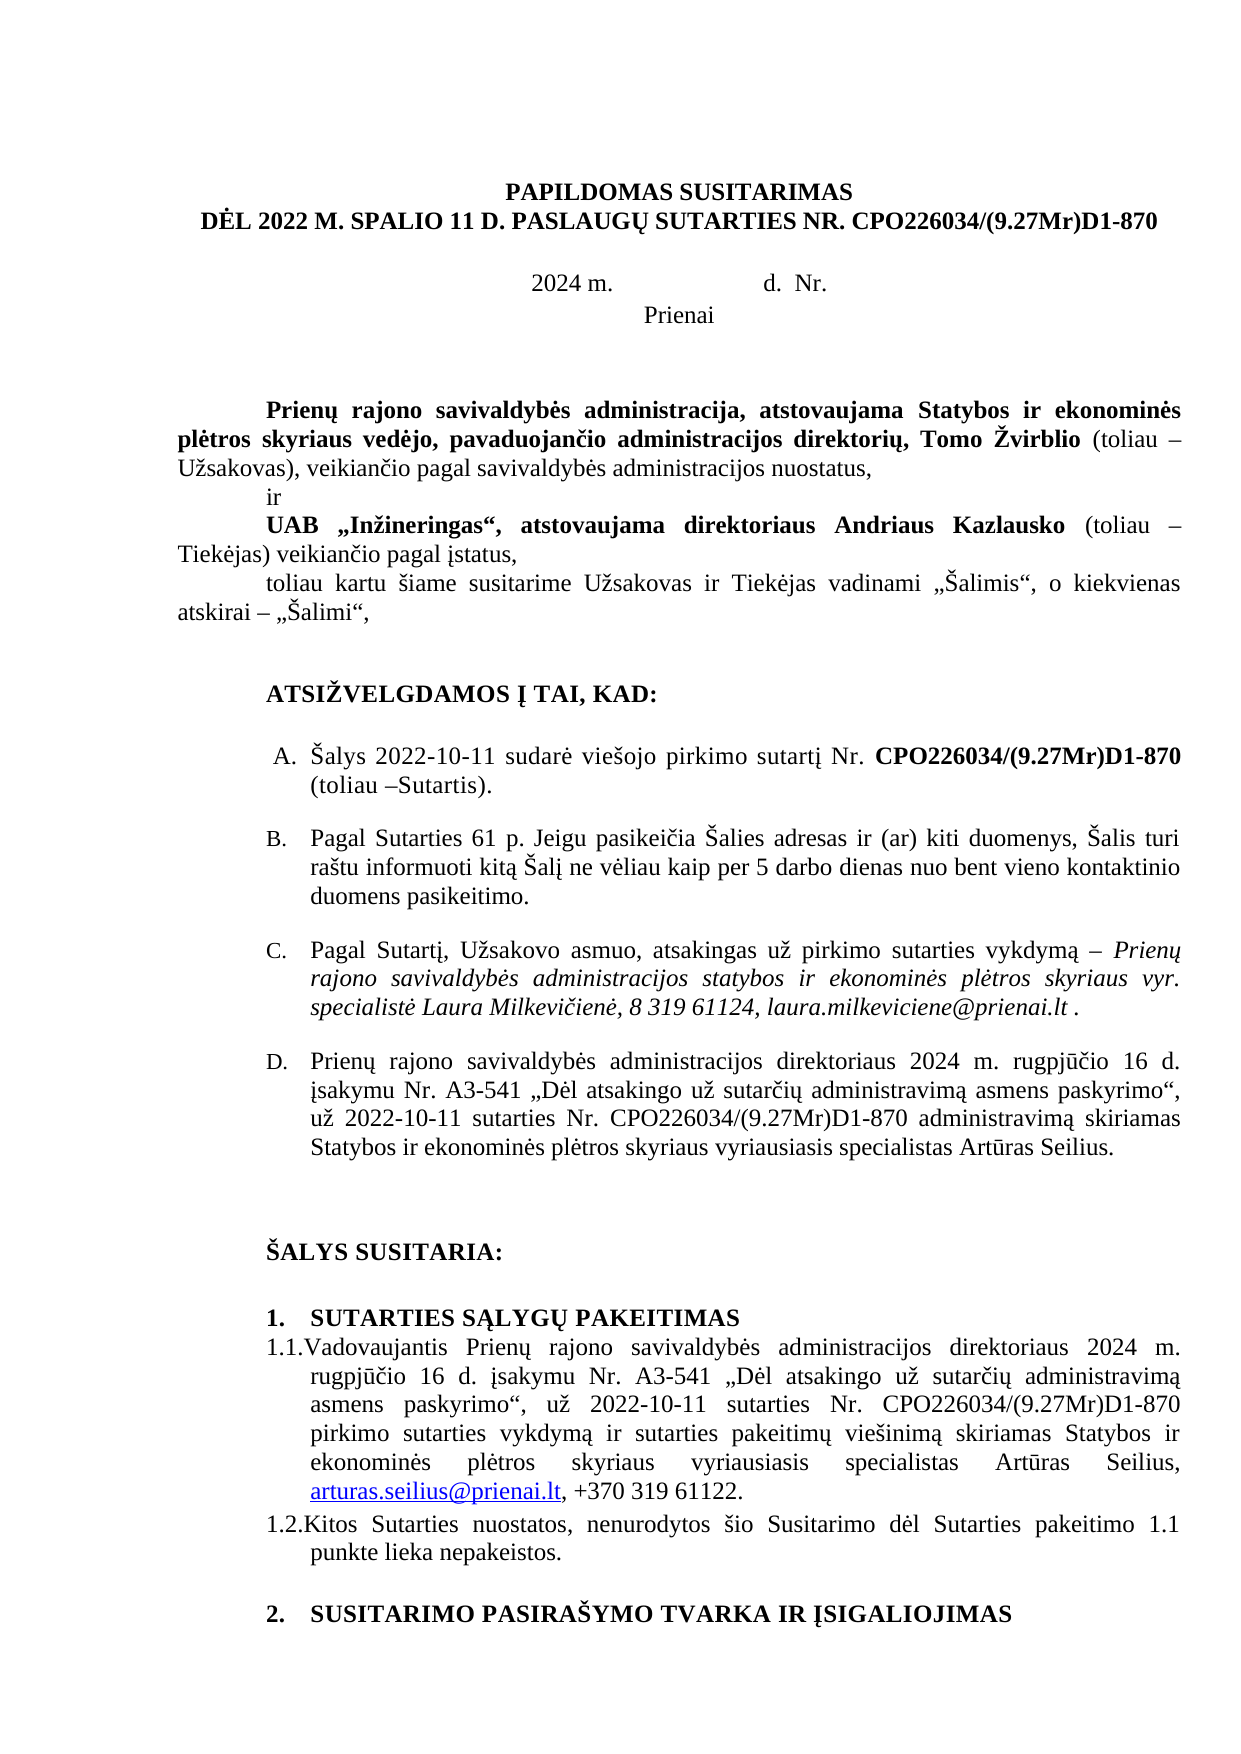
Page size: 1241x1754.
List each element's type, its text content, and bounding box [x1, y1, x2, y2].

list Pagal Sutartį, Užsakovo asmuo, atsakingas už pirkimo sutarties vykdymą – Prienų rajono savivaldybės administracijos statybos ir ekonominės plėtros skyriaus vyr. specialistė Laura Milkevičienė, 8 319 61124, laura.milkeviciene@prienai.lt . [266, 935, 1181, 1021]
text ir [177, 482, 1181, 510]
subtitle SUTARTIES SĄLYGŲ PAKEITIMAS [266, 1303, 1181, 1332]
text 1.1.Vadovaujantis Prienų rajono savivaldybės administracijos direktoriaus 2024 m. rugpjūčio 16 d. įsakymu Nr. A3-541 „Dėl atsakingo už sutarčių administravimą asmens paskyrimo“, už 2022-10-11 sutarties Nr. CPO226034/(9.27Mr)D1-870 pirkimo sutarties vykdymą ir sutarties pakeitimų viešinimą skiriamas Statybos ir ekonominės plėtros skyriaus vyriausiasis specialistas Artūras Seilius, arturas.seilius@prienai.lt, +370 319 61122. [266, 1332, 1181, 1504]
text PAPILDOMAS SUSITARIMAS [177, 177, 1181, 206]
text toliau kartu šiame susitarime Užsakovas ir Tiekėjas vadinami „Šalimis“, o kiekvienas atskirai – „Šalimi“, [177, 568, 1181, 625]
list Prienų rajono savivaldybės administracijos direktoriaus 2024 m. rugpjūčio 16 d. įsakymu Nr. A3-541 „Dėl atsakingo už sutarčių administravimą asmens paskyrimo“, už 2022-10-11 sutarties Nr. CPO226034/(9.27Mr)D1-870 administravimą skiriamas Statybos ir ekonominės plėtros skyriaus vyriausiasis specialistas Artūras Seilius. [266, 1046, 1181, 1161]
text UAB „Inžineringas“, atstovaujama direktoriaus Andriaus Kazlausko (toliau – Tiekėjas) veikiančio pagal įstatus, [177, 510, 1181, 568]
text 2024 m. d. Nr. [177, 268, 1181, 296]
subtitle ŠALYS SUSITARIA: [266, 1237, 1181, 1266]
list Pagal Sutarties 61 p. Jeigu pasikeičia Šalies adresas ir (ar) kiti duomenys, Šalis turi raštu informuoti kitą Šalį ne vėliau kaip per 5 darbo dienas nuo bent vieno kontaktinio duomens pasikeitimo. [266, 823, 1181, 910]
text Prienai [177, 301, 1181, 329]
list Šalys 2022-10-11 sudarė viešojo pirkimo sutartį Nr. CPO226034/(9.27Mr)D1-870 (toliau –Sutartis). [273, 741, 1181, 798]
text DĖL 2022 M. SPALIO 11 D. PASLAUGŲ SUTARTIES NR. CPO226034/(9.27Mr)D1-870 [177, 206, 1181, 235]
subtitle ATSIŽVELGDAMOS Į TAI, KAD: [177, 679, 1181, 708]
subtitle SUSITARIMO PASIRAŠYMO TVARKA IR ĮSIGALIOJIMAS [266, 1599, 1181, 1628]
text 1.2.Kitos Sutarties nuostatos, nenurodytos šio Susitarimo dėl Sutarties pakeitimo 1.1 punkte lieka nepakeistos. [266, 1509, 1181, 1566]
text Prienų rajono savivaldybės administracija, atstovaujama Statybos ir ekonominės plėtros skyriaus vedėjo, pavaduojančio administracijos direktorių, Tomo Žvirblio (toliau – Užsakovas), veikiančio pagal savivaldybės administracijos nuostatus, [177, 395, 1181, 482]
